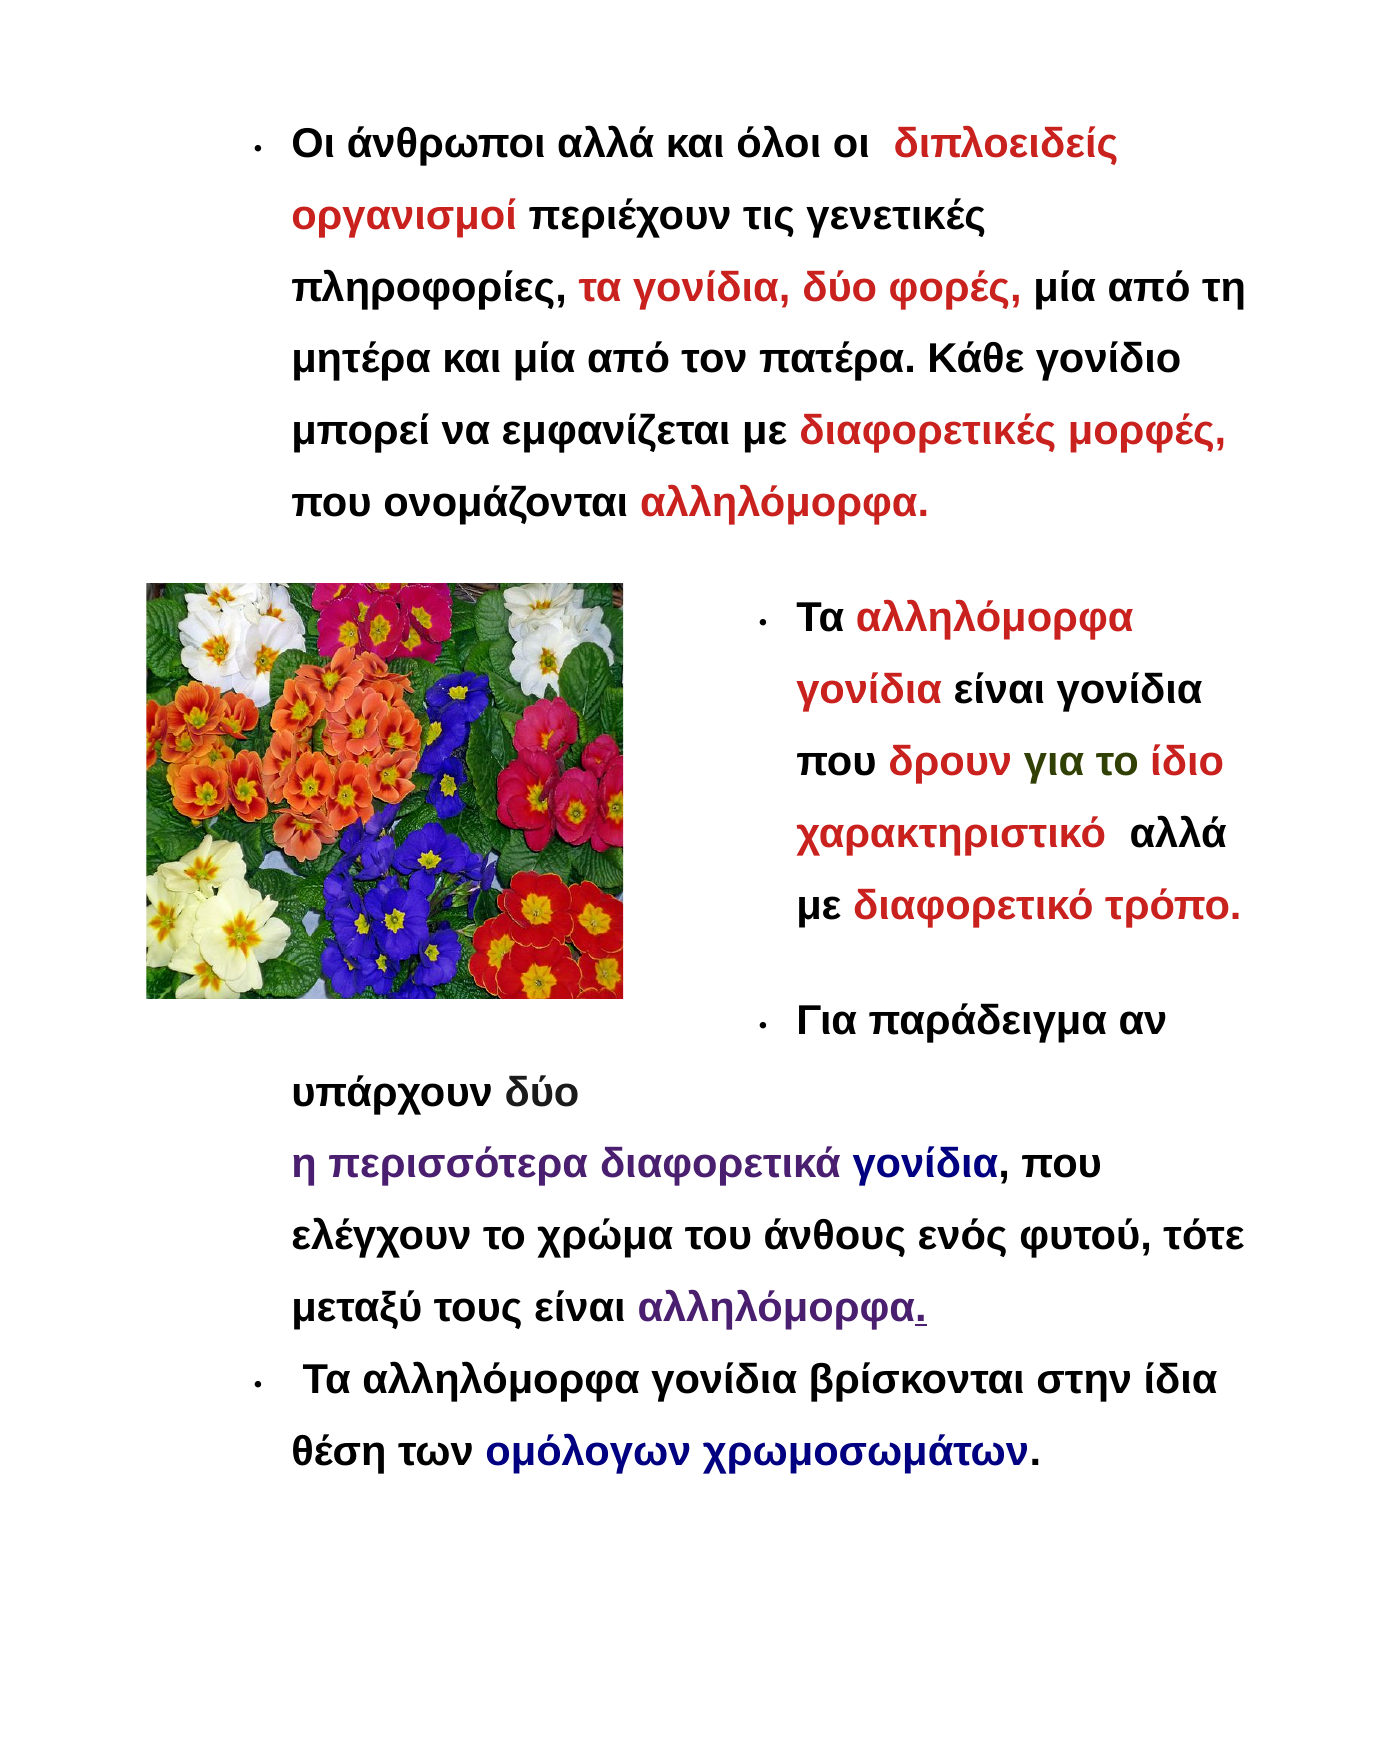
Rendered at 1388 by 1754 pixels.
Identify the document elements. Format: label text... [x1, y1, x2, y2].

list Για παράδειγμα αν υπάρχουν δύο [253, 995, 1270, 1115]
picture [146, 583, 624, 999]
list Τα αλληλόμορφα γονίδια βρίσκονται στην ίδια θέση των ομόλογων χρωμοσωμάτων. [253, 1354, 1270, 1474]
list Οι άνθρωποι αλλά και όλοι οι διπλοειδείς οργανισμοί περιέχουν τις γενετικές πληροφορίες, τα γονίδια, δύο φορές, μία από τη μητέρα και μία από τον πατέρα. Κάθε γονίδιο μπορεί να εμφανίζεται με διαφορετικές μορφές, που ονομάζονται αλληλόμορφα. [253, 118, 1270, 525]
list η περισσότερα διαφορετικά γονίδια, που ελέγχουν το χρώμα του άνθους ενός φυτού, τότε μεταξύ τους είναι αλληλόμορφα. [253, 1139, 1270, 1330]
list Τα αλληλόμορφα γονίδια είναι γονίδια που δρουν για το ίδιο χαρακτηριστικό αλλά με διαφορετικό τρόπο. [624, 592, 1270, 928]
